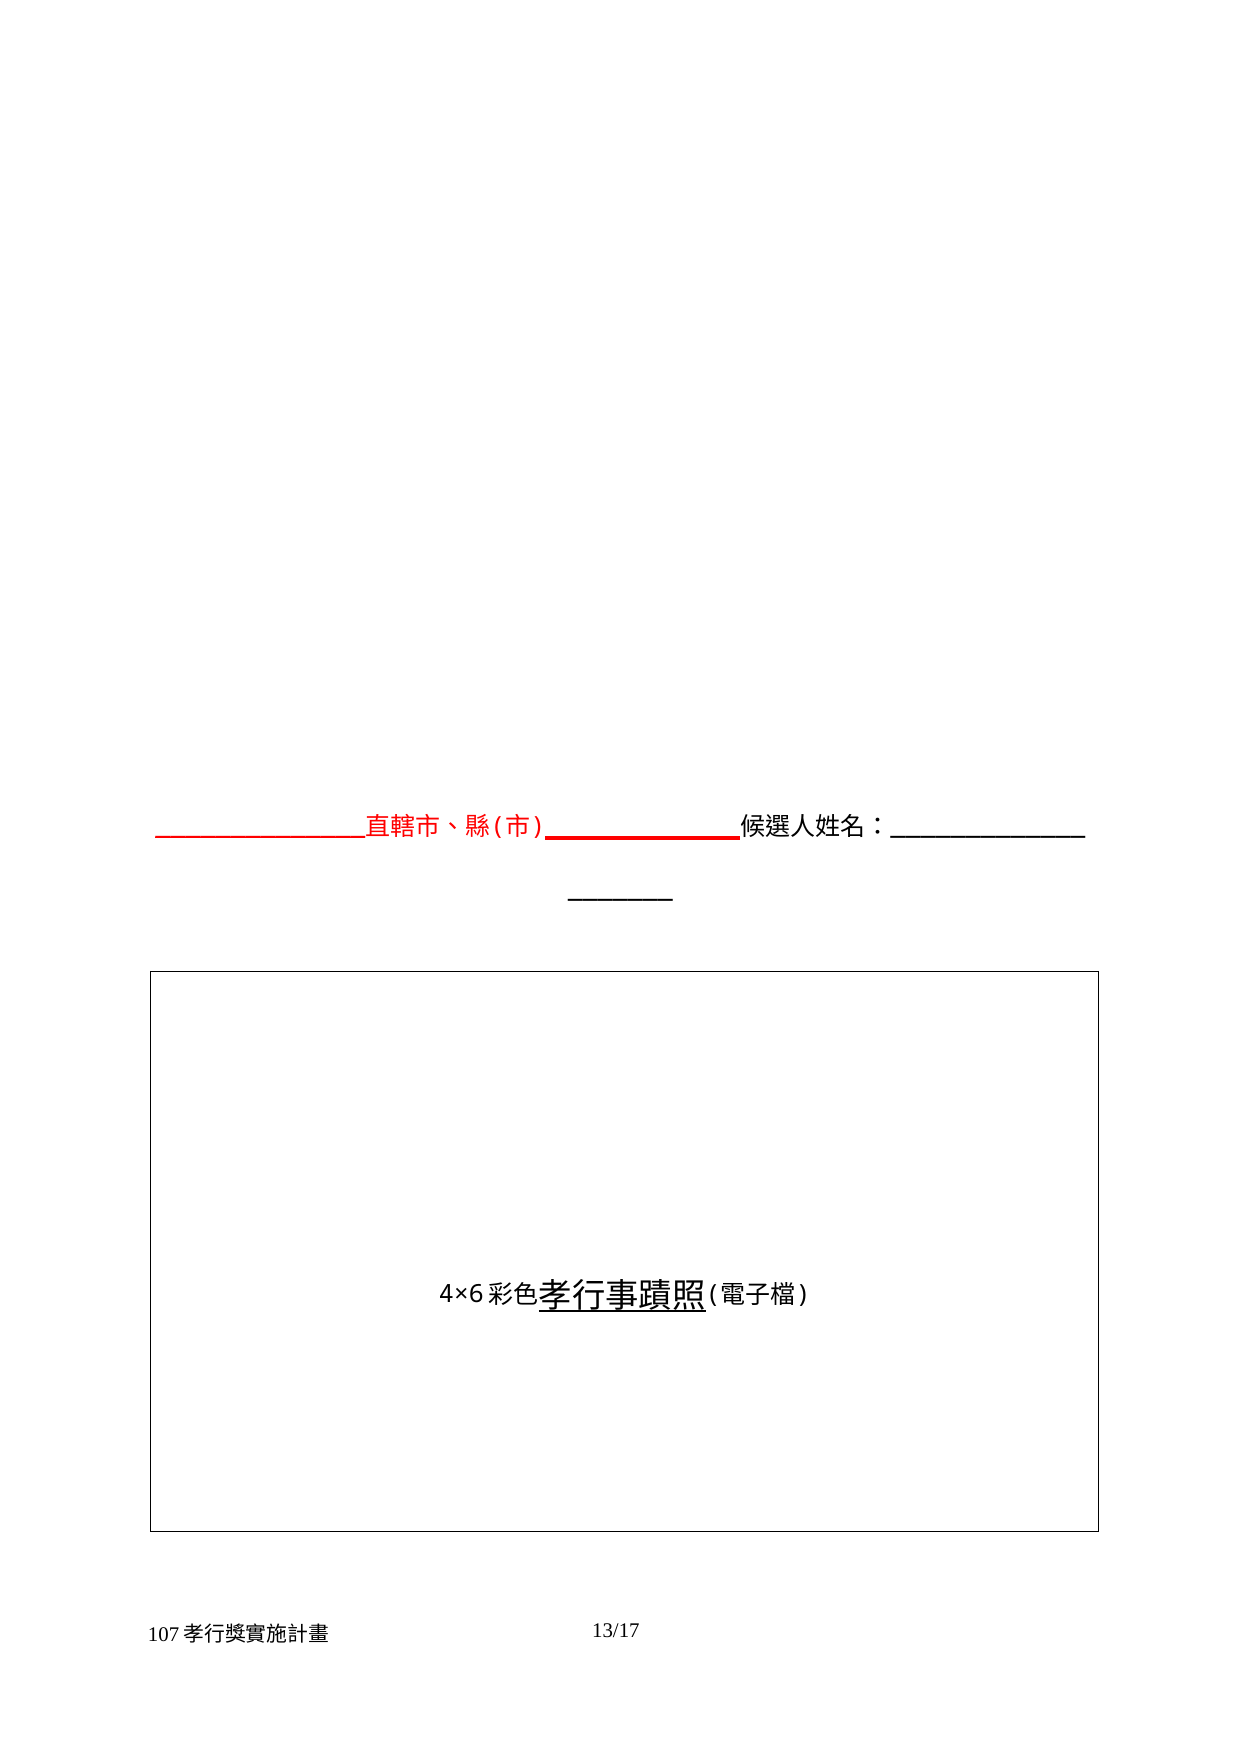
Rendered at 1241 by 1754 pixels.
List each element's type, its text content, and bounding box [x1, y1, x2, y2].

table_header 4×6彩色孝行事蹟照(電子檔) [151, 972, 1098, 1531]
text ______________直轄市、縣(市) 候選人姓名：____________________ [148, 783, 1092, 908]
